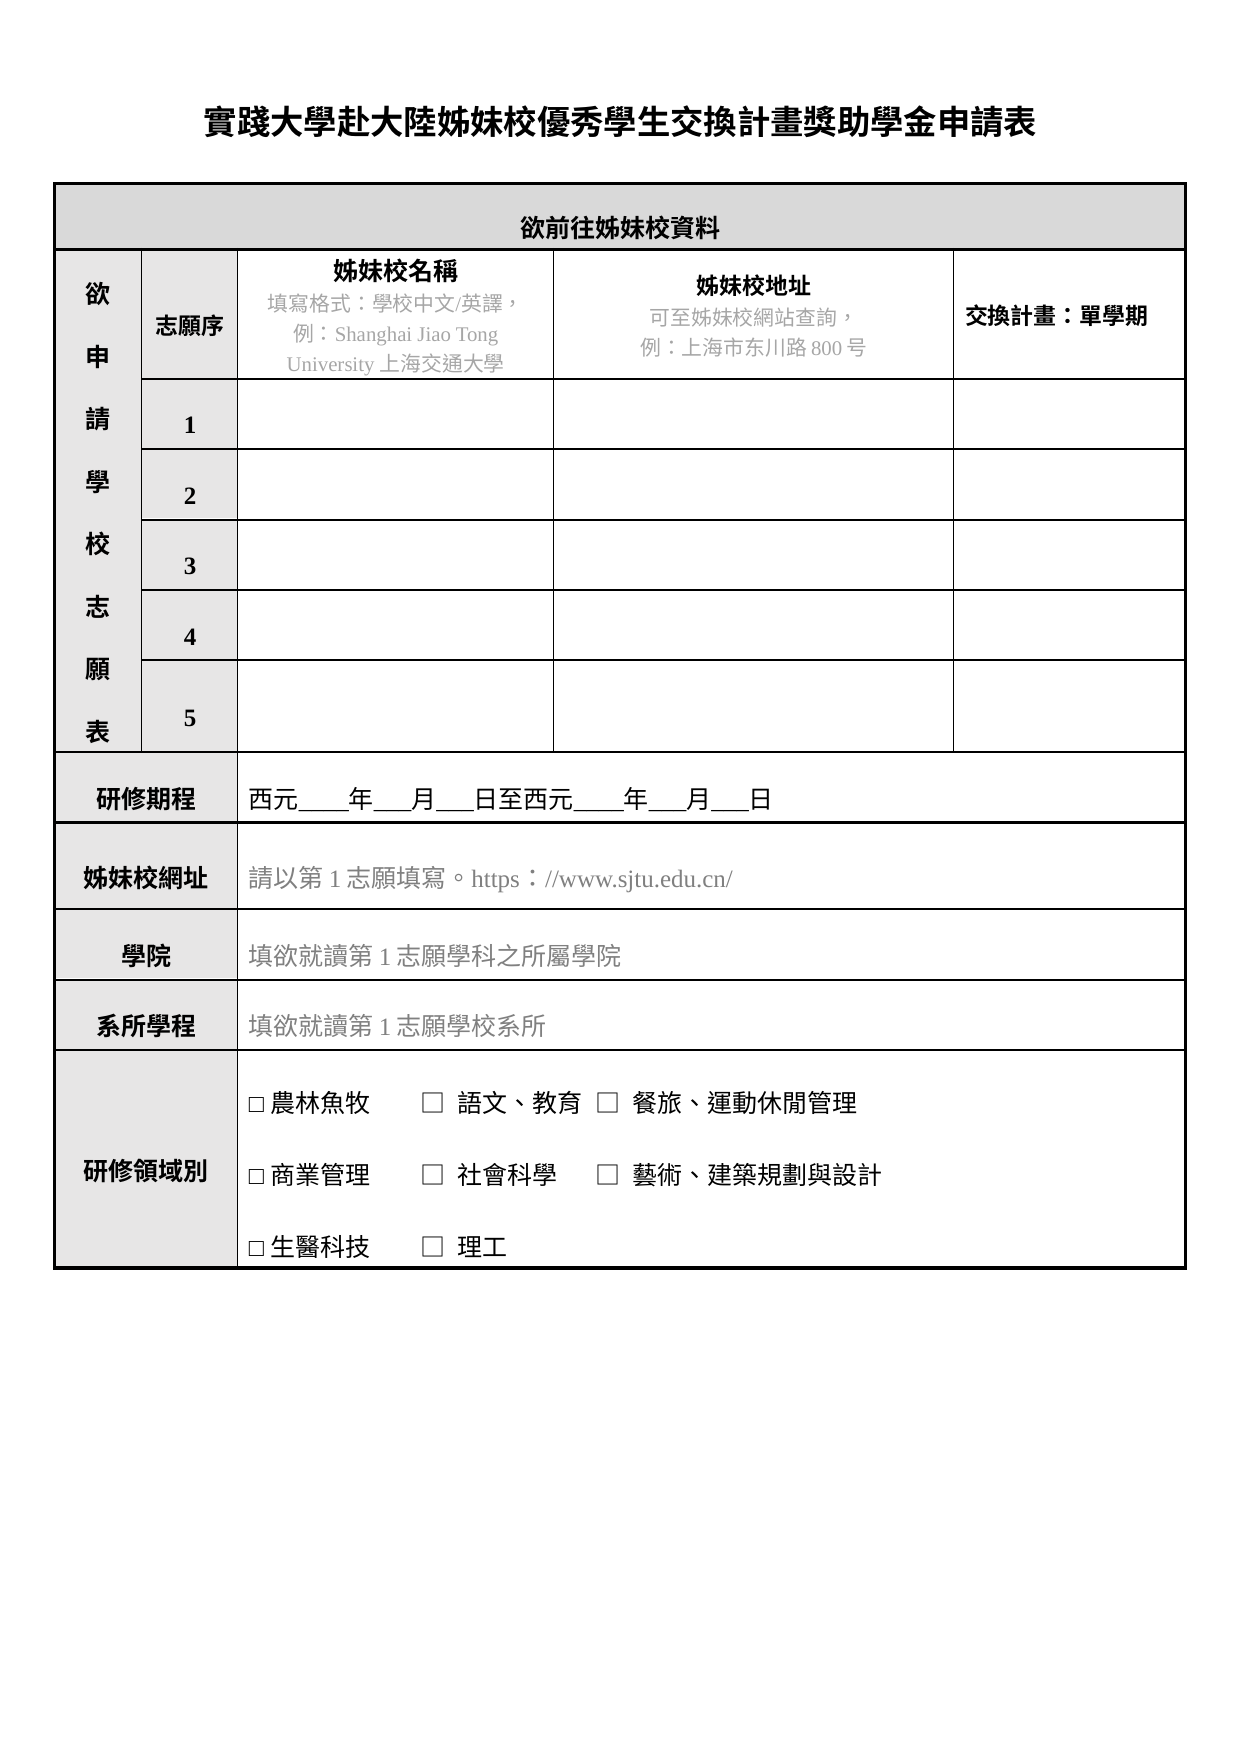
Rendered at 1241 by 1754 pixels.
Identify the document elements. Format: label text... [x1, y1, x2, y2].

table_cell [238, 450, 553, 518]
table_cell 研修期程 [56, 753, 237, 821]
table_cell [954, 450, 1184, 518]
text 實踐大學赴大陸姊妹校優秀學生交換計畫獎助學金申請表 [75, 96, 1165, 144]
table_cell 5 [142, 661, 237, 751]
table_cell 3 [142, 521, 237, 589]
table_cell 4 [142, 591, 237, 659]
table_cell [954, 591, 1184, 659]
table_cell 1 [142, 380, 237, 448]
table_cell 西元____年___月___日至西元____年___月___日 [238, 753, 1184, 821]
table_cell [238, 380, 553, 448]
table_cell 2 [142, 450, 237, 518]
table_cell [554, 521, 953, 589]
table_cell 請以第1志願填寫。https：//www.sjtu.edu.cn/ [238, 824, 1184, 908]
table_cell 姊妹校名稱 填寫格式：學校中文/英譯，例：Shanghai Jiao Tong University 上海交通大學 [238, 251, 553, 378]
table_header 欲前往姊妹校資料 [56, 185, 1184, 248]
table_cell [554, 380, 953, 448]
table_cell 姊妹校地址 可至姊妹校網站查詢， 例：上海市东川路800号 [554, 251, 953, 378]
table_cell [954, 661, 1184, 751]
table_cell [554, 661, 953, 751]
table_cell 交換計畫：單學期 [954, 251, 1184, 378]
table_cell 填欲就讀第1志願學校系所 [238, 981, 1184, 1049]
table_cell 系所學程 [56, 981, 237, 1049]
table_cell 學院 [56, 910, 237, 978]
table_cell [238, 521, 553, 589]
table_cell □ 農林魚牧 □ 語文、教育 □ 餐旅、運動休閒管理 □ 商業管理 □ 社會科學 □ 藝術、建築規劃與設計 □ 生醫科技 □ 理工 [238, 1051, 1184, 1266]
table_cell 研修領域別 [56, 1051, 237, 1266]
table_cell [238, 591, 553, 659]
table_cell [954, 521, 1184, 589]
table_cell [554, 450, 953, 518]
table_cell 姊妹校網址 [56, 824, 237, 908]
table_cell 志願序 [142, 251, 237, 378]
table_cell [554, 591, 953, 659]
table_cell 填欲就讀第1志願學科之所屬學院 [238, 910, 1184, 978]
table_cell [954, 380, 1184, 448]
table_cell 欲 申 請 學 校 志 願 表 [56, 251, 141, 751]
table_cell [238, 661, 553, 751]
